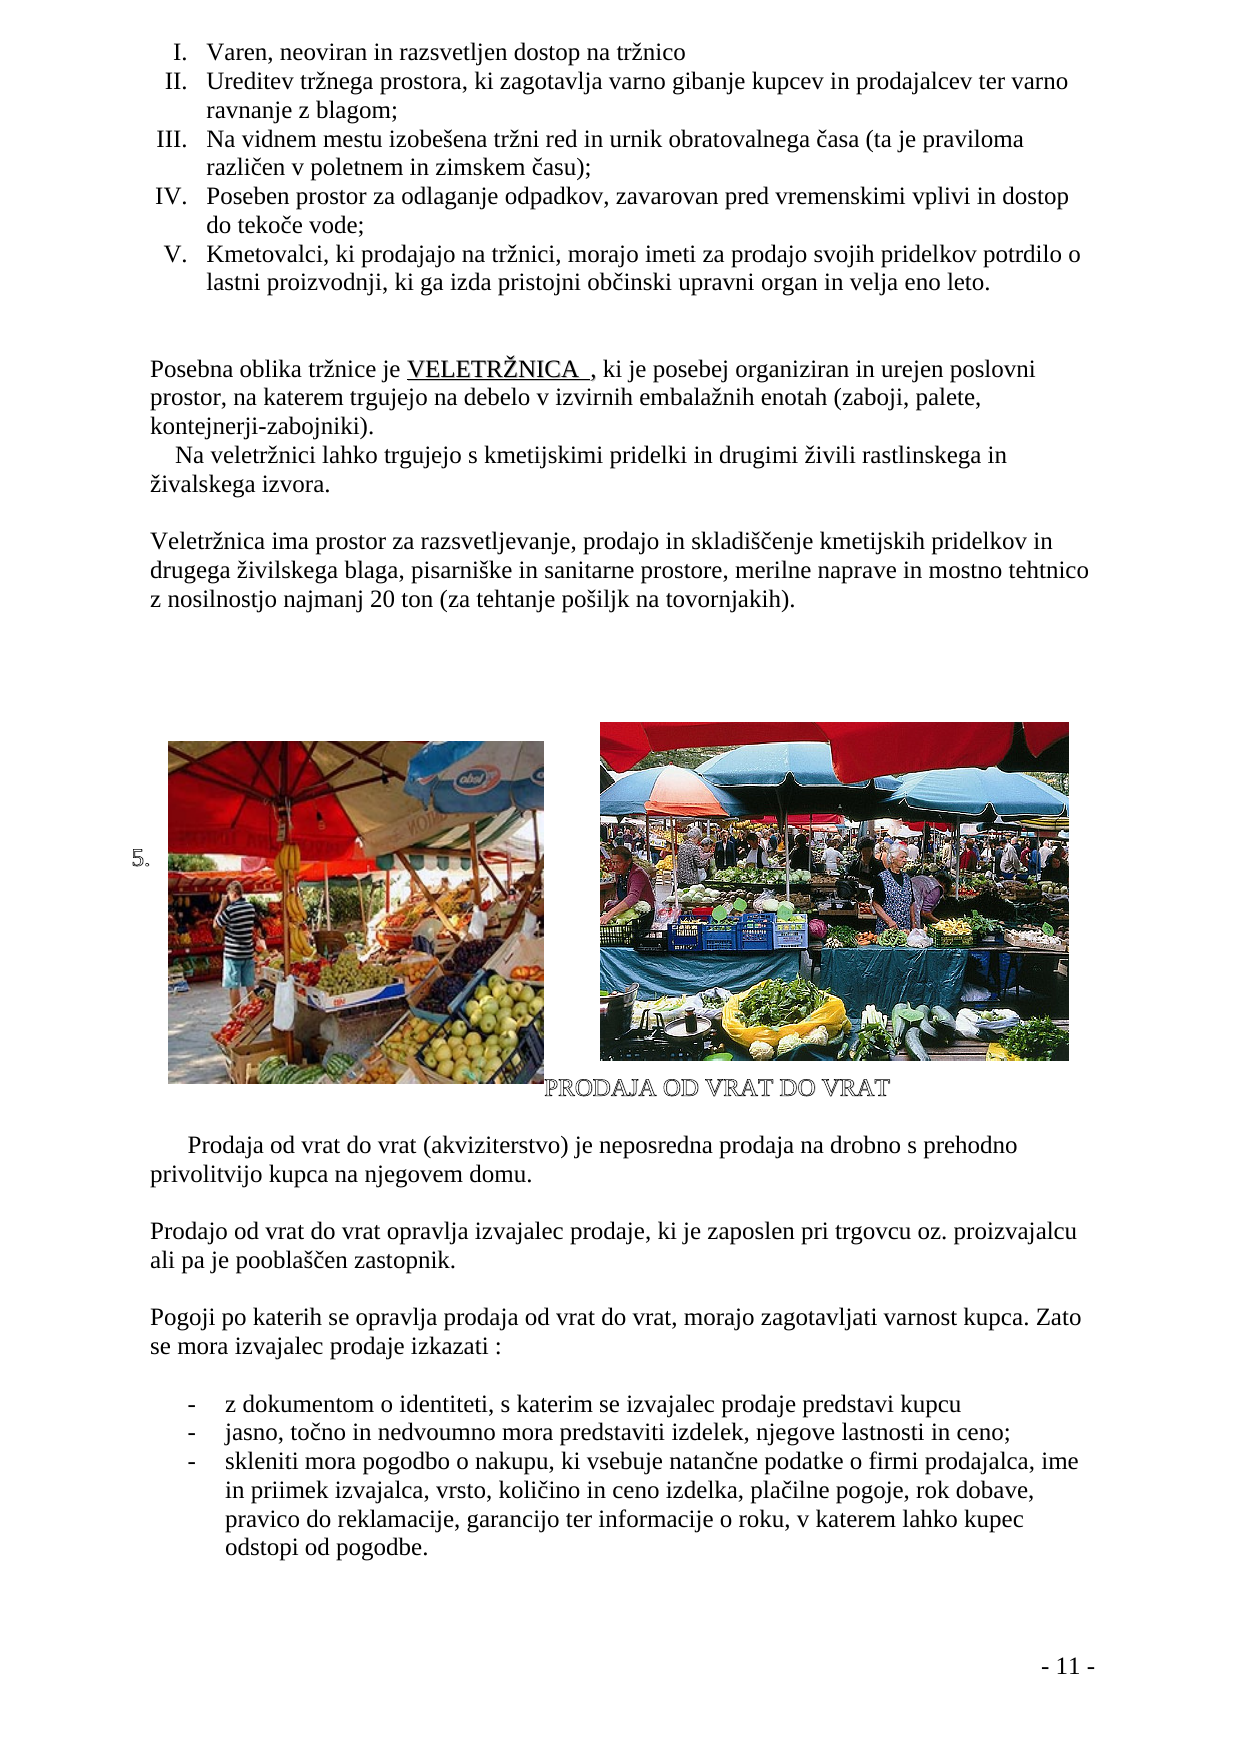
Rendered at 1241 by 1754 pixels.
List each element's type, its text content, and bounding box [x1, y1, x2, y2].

text Pogoji po katerih se opravlja prodaja od vrat do vrat, morajo zagotavljati varnost kupca. Zato se mora izvajalec prodaje izkazati : [150, 1302, 1093, 1360]
text 5. prodaja od vrat do vrat [131, 842, 1093, 1101]
text Prodaja od vrat do vrat (akviziterstvo) je neposredna prodaja na drobno s prehodno privolitvijo kupca na njegovem domu. [150, 1130, 1093, 1187]
list jasno, točno in nedvoumno mora predstaviti izdelek, njegove lastnosti in ceno; [187, 1417, 1093, 1446]
text Na veletržnici lahko trgujejo s kmetijskimi pridelki in drugimi živili rastlinskega in živalskega izvora. [150, 440, 1093, 497]
list Na vidnem mestu izobešena tržni red in urnik obratovalnega časa (ta je praviloma različen v poletnem in zimskem času); [187, 124, 1093, 181]
picture [600, 722, 1069, 842]
text Prodajo od vrat do vrat opravlja izvajalec prodaje, ki je zaposlen pri trgovcu oz. proizvajalcu ali pa je pooblaščen zastopnik. [150, 1216, 1093, 1274]
list z dokumentom o identiteti, s katerim se izvajalec prodaje predstavi kupcu [187, 1389, 1093, 1417]
list Varen, neoviran in razsvetljen dostop na tržnico [187, 37, 1093, 66]
text Veletržnica ima prostor za razsvetljevanje, prodajo in skladiščenje kmetijskih pridelkov in drugega živilskega blaga, pisarniške in sanitarne prostore, merilne naprave in mostno tehtnico z nosilnostjo najmanj 20 ton (za tehtanje pošiljk na tovornjakih). [150, 526, 1093, 612]
list Ureditev tržnega prostora, ki zagotavlja varno gibanje kupcev in prodajalcev ter varno ravnanje z blagom; [187, 66, 1093, 124]
text Posebna oblika tržnice je VELETRŽNICA , ki je posebej organiziran in urejen poslovni prostor, na katerem trgujejo na debelo v izvirnih embalažnih enotah (zaboji, palete, kontejnerji-zabojniki). [150, 354, 1093, 440]
list Kmetovalci, ki prodajajo na tržnici, morajo imeti za prodajo svojih pridelkov potrdilo o lastni proizvodnji, ki ga izda pristojni občinski upravni organ in velja eno leto. [187, 239, 1093, 296]
list skleniti mora pogodbo o nakupu, ki vsebuje natančne podatke o firmi prodajalca, ime in priimek izvajalca, vrsto, količino in ceno izdelka, plačilne pogoje, rok dobave, pravico do reklamacije, garancijo ter informacije o roku, v katerem lahko kupec odstopi od pogodbe. [187, 1446, 1093, 1561]
list Poseben prostor za odlaganje odpadkov, zavarovan pred vremenskimi vplivi in dostop do tekoče vode; [187, 181, 1093, 239]
picture [168, 741, 544, 842]
